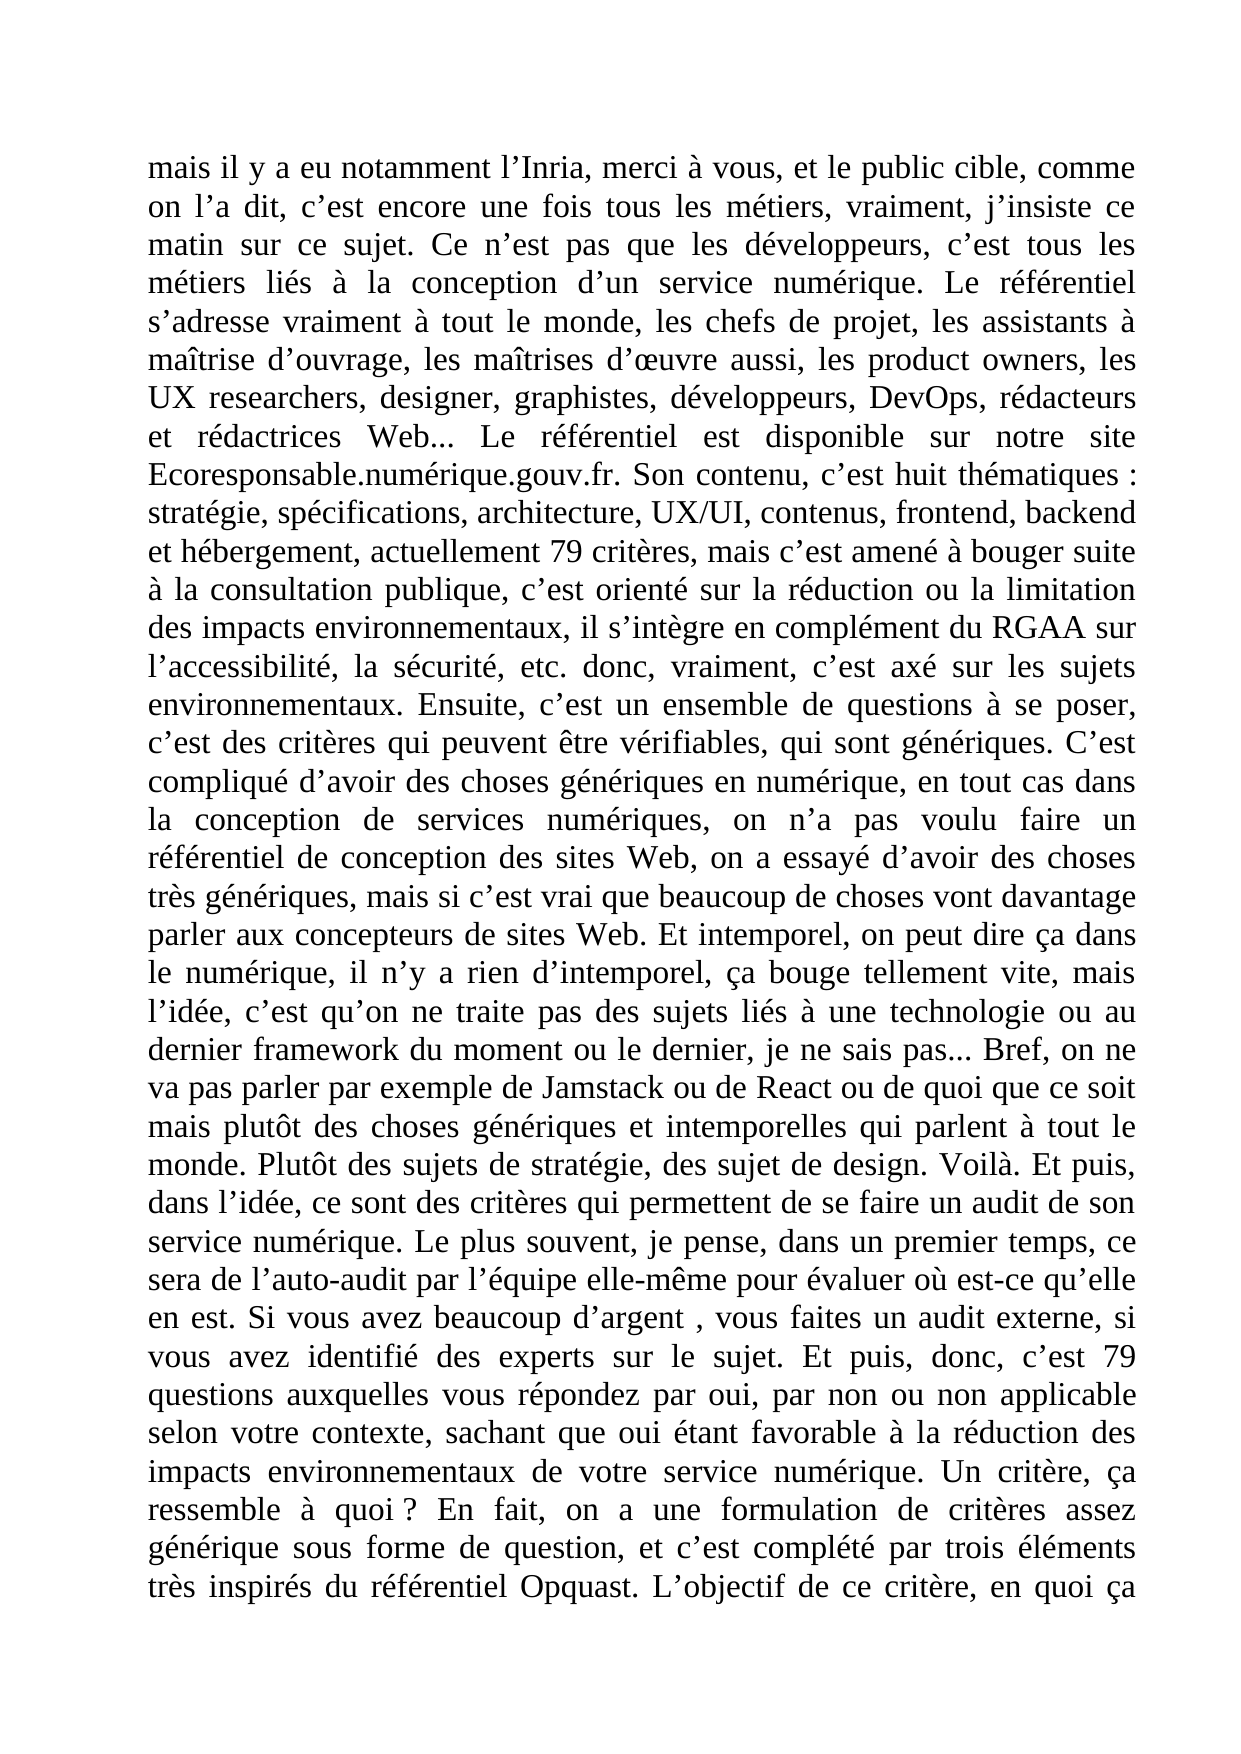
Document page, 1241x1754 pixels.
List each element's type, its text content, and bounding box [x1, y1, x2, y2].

text mais il y a eu notamment l’Inria, merci à vous, et le public cible, comme on l’a dit, c’est encore une fois tous les métiers, vraiment, j’insiste ce matin sur ce sujet. Ce n’est pas que les développeurs, c’est tous les métiers liés à la conception d’un service numérique. Le référentiel s’adresse vraiment à tout le monde, les chefs de projet, les assistants à maîtrise d’ouvrage, les maîtrises d’œuvre aussi, les product owners, les UX researchers, designer, graphistes, développeurs, DevOps, rédacteurs et rédactrices Web... Le référentiel est disponible sur notre site Ecoresponsable.numérique.gouv.fr. Son contenu, c’est huit thématiques : stratégie, spécifications, architecture, UX/UI, contenus, frontend, backend et hébergement, actuellement 79 critères, mais c’est amené à bouger suite à la consultation publique, c’est orienté sur la réduction ou la limitation des impacts environnementaux, il s’intègre en complément du RGAA sur l’accessibilité, la sécurité, etc. donc, vraiment, c’est axé sur les sujets environnementaux. Ensuite, c’est un ensemble de questions à se poser, c’est des critères qui peuvent être vérifiables, qui sont génériques. C’est compliqué d’avoir des choses génériques en numérique, en tout cas dans la conception de services numériques, on n’a pas voulu faire un référentiel de conception des sites Web, on a essayé d’avoir des choses très génériques, mais si c’est vrai que beaucoup de choses vont davantage parler aux concepteurs de sites Web. Et intemporel, on peut dire ça dans le numérique, il n’y a rien d’intemporel, ça bouge tellement vite, mais l’idée, c’est qu’on ne traite pas des sujets liés à une technologie ou au dernier framework du moment ou le dernier, je ne sais pas... Bref, on ne va pas parler par exemple de Jamstack ou de React ou de quoi que ce soit mais plutôt des choses génériques et intemporelles qui parlent à tout le monde. Plutôt des sujets de stratégie, des sujet de design. Voilà. Et puis, dans l’idée, ce sont des critères qui permettent de se faire un audit de son service numérique. Le plus souvent, je pense, dans un premier temps, ce sera de l’auto-audit par l’équipe elle-même pour évaluer où est-ce qu’elle en est. Si vous avez beaucoup d’argent , vous faites un audit externe, si vous avez identifié des experts sur le sujet. Et puis, donc, c’est 79 questions auxquelles vous répondez par oui, par non ou non applicable selon votre contexte, sachant que oui étant favorable à la réduction des impacts environnementaux de votre service numérique. Un critère, ça ressemble à quoi ? En fait, on a une formulation de critères assez générique sous forme de question, et c’est complété par trois éléments très inspirés du référentiel Opquast. L’objectif de ce critère, en quoi ça [148, 148, 1137, 1604]
